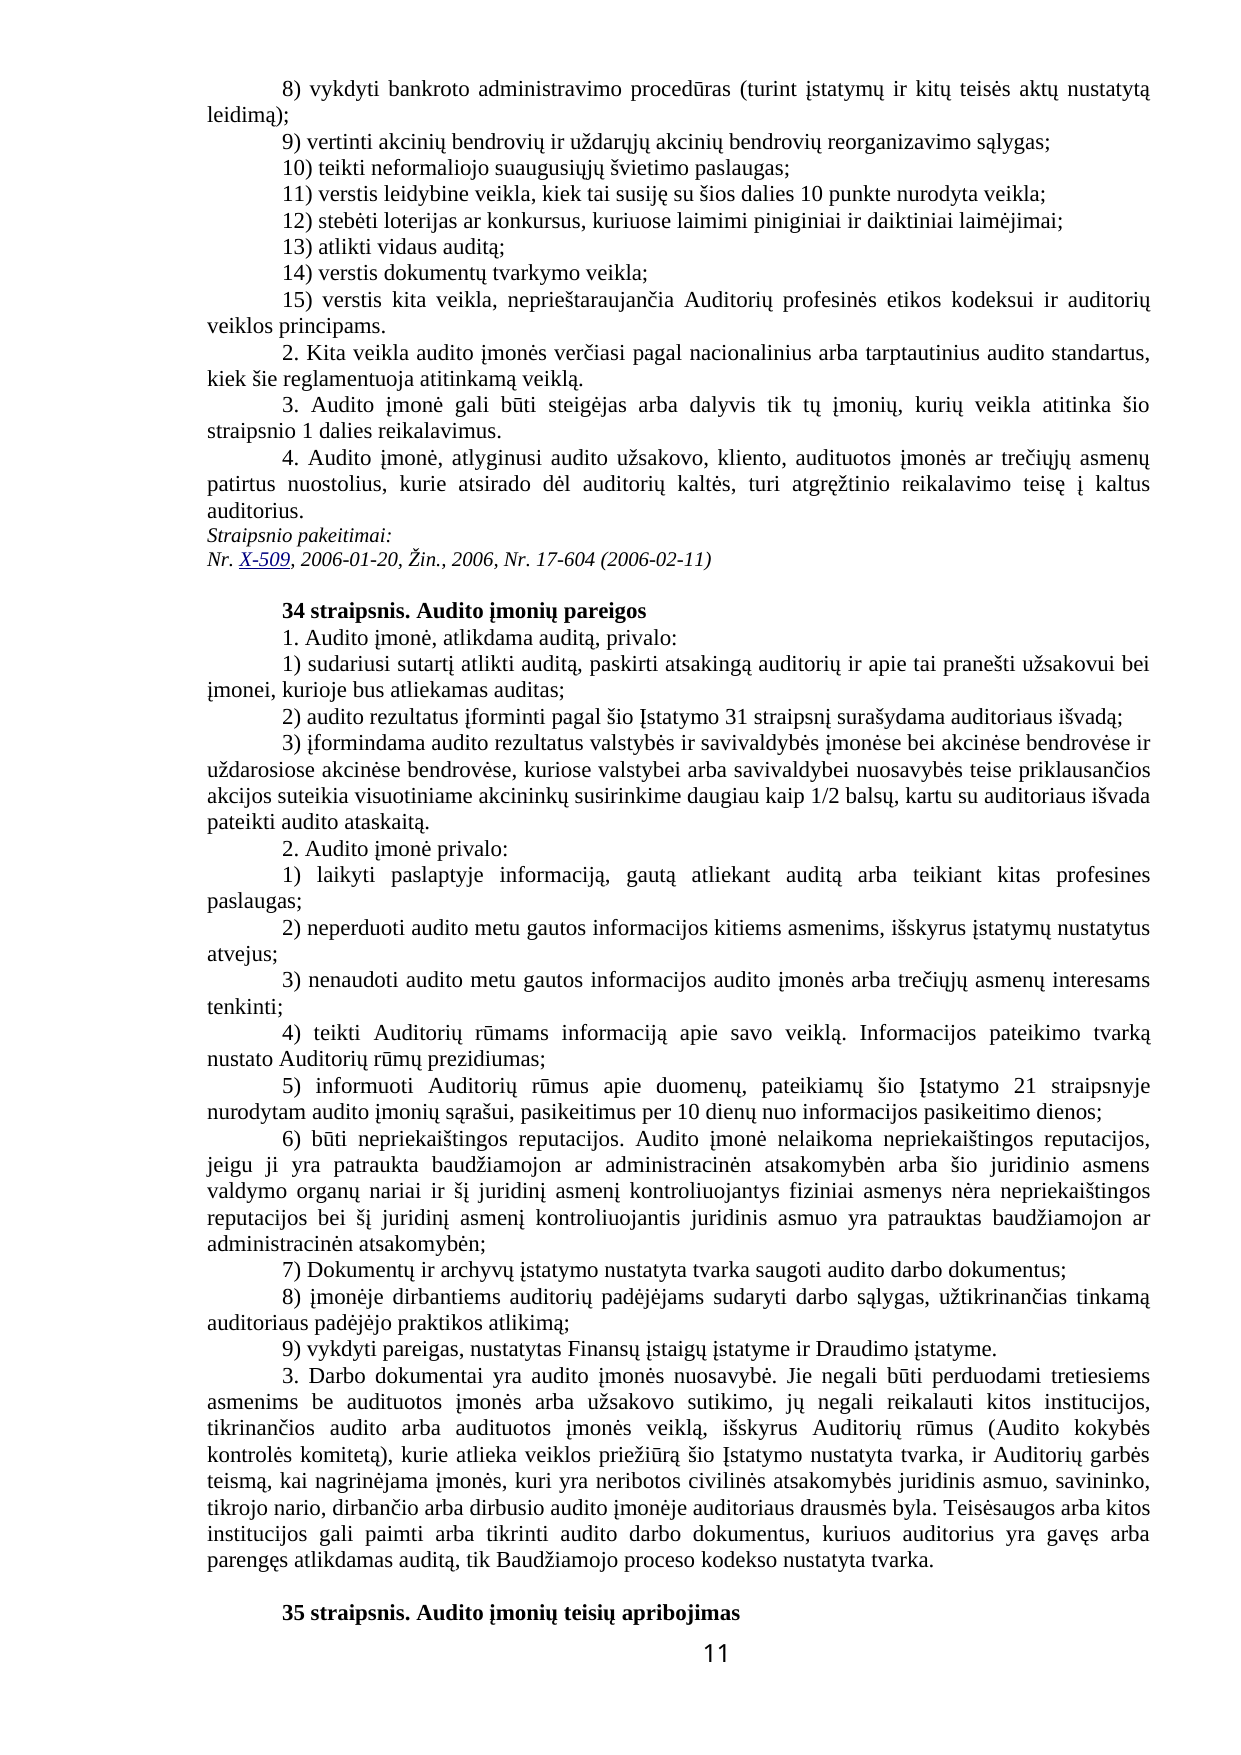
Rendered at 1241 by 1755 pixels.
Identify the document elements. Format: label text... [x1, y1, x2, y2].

text 3. Darbo dokumentai yra audito įmonės nuosavybė. Jie negali būti perduodami tretiesiems asmenims be audituotos įmonės arba užsakovo sutikimo, jų negali reikalauti kitos institucijos, tikrinančios audito arba audituotos įmonės veiklą, išskyrus Auditorių rūmus (Audito kokybės kontrolės komitetą), kurie atlieka veiklos priežiūrą šio Įstatymo nustatyta tvarka, ir Auditorių garbės teismą, kai nagrinėjama įmonės, kuri yra neribotos civilinės atsakomybės juridinis asmuo, savininko, tikrojo nario, dirbančio arba dirbusio audito įmonėje auditoriaus drausmės byla. Teisėsaugos arba kitos institucijos gali paimti arba tikrinti audito darbo dokumentus, kuriuos auditorius yra gavęs arba parengęs atlikdamas auditą, tik Baudžiamojo proceso kodekso nustatyta tvarka. [207, 1362, 1152, 1573]
text 9) vertinti akcinių bendrovių ir uždarųjų akcinių bendrovių reorganizavimo sąlygas; [207, 128, 1152, 154]
text 4. Audito įmonė, atlyginusi audito užsakovo, kliento, audituotos įmonės ar trečiųjų asmenų patirtus nuostolius, kurie atsirado dėl auditorių kaltės, turi atgręžtinio reikalavimo teisę į kaltus auditorius. [207, 444, 1152, 523]
text 3. Audito įmonė gali būti steigėjas arba dalyvis tik tų įmonių, kurių veikla atitinka šio straipsnio 1 dalies reikalavimus. [207, 391, 1152, 444]
text 11) verstis leidybine veikla, kiek tai susiję su šios dalies 10 punkte nurodyta veikla; [207, 180, 1152, 207]
text 2. Audito įmonė privalo: [207, 835, 1152, 861]
text 14) verstis dokumentų tvarkymo veikla; [207, 259, 1152, 286]
text 35 straipsnis. Audito įmonių teisių apribojimas [207, 1599, 1152, 1625]
text 1) laikyti paslaptyje informaciją, gautą atliekant auditą arba teikiant kitas profesines paslaugas; [207, 861, 1152, 914]
text 34 straipsnis. Audito įmonių pareigos [207, 597, 1152, 624]
text 2. Kita veikla audito įmonės verčiasi pagal nacionalinius arba tarptautinius audito standartus, kiek šie reglamentuoja atitinkamą veiklą. [207, 338, 1152, 391]
text 2) neperduoti audito metu gautos informacijos kitiems asmenims, išskyrus įstatymų nustatytus atvejus; [207, 914, 1152, 966]
text 8) įmonėje dirbantiems auditorių padėjėjams sudaryti darbo sąlygas, užtikrinančias tinkamą auditoriaus padėjėjo praktikos atlikimą; [207, 1283, 1152, 1335]
text 7) Dokumentų ir archyvų įstatymo nustatyta tvarka saugoti audito darbo dokumentus; [207, 1256, 1152, 1283]
text 4) teikti Auditorių rūmams informaciją apie savo veiklą. Informacijos pateikimo tvarką nustato Auditorių rūmų prezidiumas; [207, 1019, 1152, 1072]
text 15) verstis kita veikla, neprieštaraujančia Auditorių profesinės etikos kodeksui ir auditorių veiklos principams. [207, 286, 1152, 338]
text 3) įformindama audito rezultatus valstybės ir savivaldybės įmonėse bei akcinėse bendrovėse ir uždarosiose akcinėse bendrovėse, kuriose valstybei arba savivaldybei nuosavybės teise priklausančios akcijos suteikia visuotiniame akcininkų susirinkime daugiau kaip 1/2 balsų, kartu su auditoriaus išvada pateikti audito ataskaitą. [207, 729, 1152, 835]
text Straipsnio pakeitimai: [207, 523, 1152, 547]
text 9) vykdyti pareigas, nustatytas Finansų įstaigų įstatyme ir Draudimo įstatyme. [207, 1335, 1152, 1362]
text 12) stebėti loterijas ar konkursus, kuriuose laimimi piniginiai ir daiktiniai laimėjimai; [207, 207, 1152, 233]
text 1. Audito įmonė, atlikdama auditą, privalo: [207, 624, 1152, 650]
text 10) teikti neformaliojo suaugusiųjų švietimo paslaugas; [207, 154, 1152, 180]
text 1) sudariusi sutartį atlikti auditą, paskirti atsakingą auditorių ir apie tai pranešti užsakovui bei įmonei, kurioje bus atliekamas auditas; [207, 650, 1152, 703]
text 13) atlikti vidaus auditą; [207, 233, 1152, 259]
text 2) audito rezultatus įforminti pagal šio Įstatymo 31 straipsnį surašydama auditoriaus išvadą; [207, 703, 1152, 729]
text Nr. X-509, 2006-01-20, Žin., 2006, Nr. 17-604 (2006-02-11) [207, 547, 1152, 571]
text 5) informuoti Auditorių rūmus apie duomenų, pateikiamų šio Įstatymo 21 straipsnyje nurodytam audito įmonių sąrašui, pasikeitimus per 10 dienų nuo informacijos pasikeitimo dienos; [207, 1072, 1152, 1124]
text 6) būti nepriekaištingos reputacijos. Audito įmonė nelaikoma nepriekaištingos reputacijos, jeigu ji yra patraukta baudžiamojon ar administracinėn atsakomybėn arba šio juridinio asmens valdymo organų nariai ir šį juridinį asmenį kontroliuojantys fiziniai asmenys nėra nepriekaištingos reputacijos bei šį juridinį asmenį kontroliuojantis juridinis asmuo yra patrauktas baudžiamojon ar administracinėn atsakomybėn; [207, 1124, 1152, 1256]
text 3) nenaudoti audito metu gautos informacijos audito įmonės arba trečiųjų asmenų interesams tenkinti; [207, 966, 1152, 1019]
text 8) vykdyti bankroto administravimo procedūras (turint įstatymų ir kitų teisės aktų nustatytą leidimą); [207, 75, 1152, 128]
